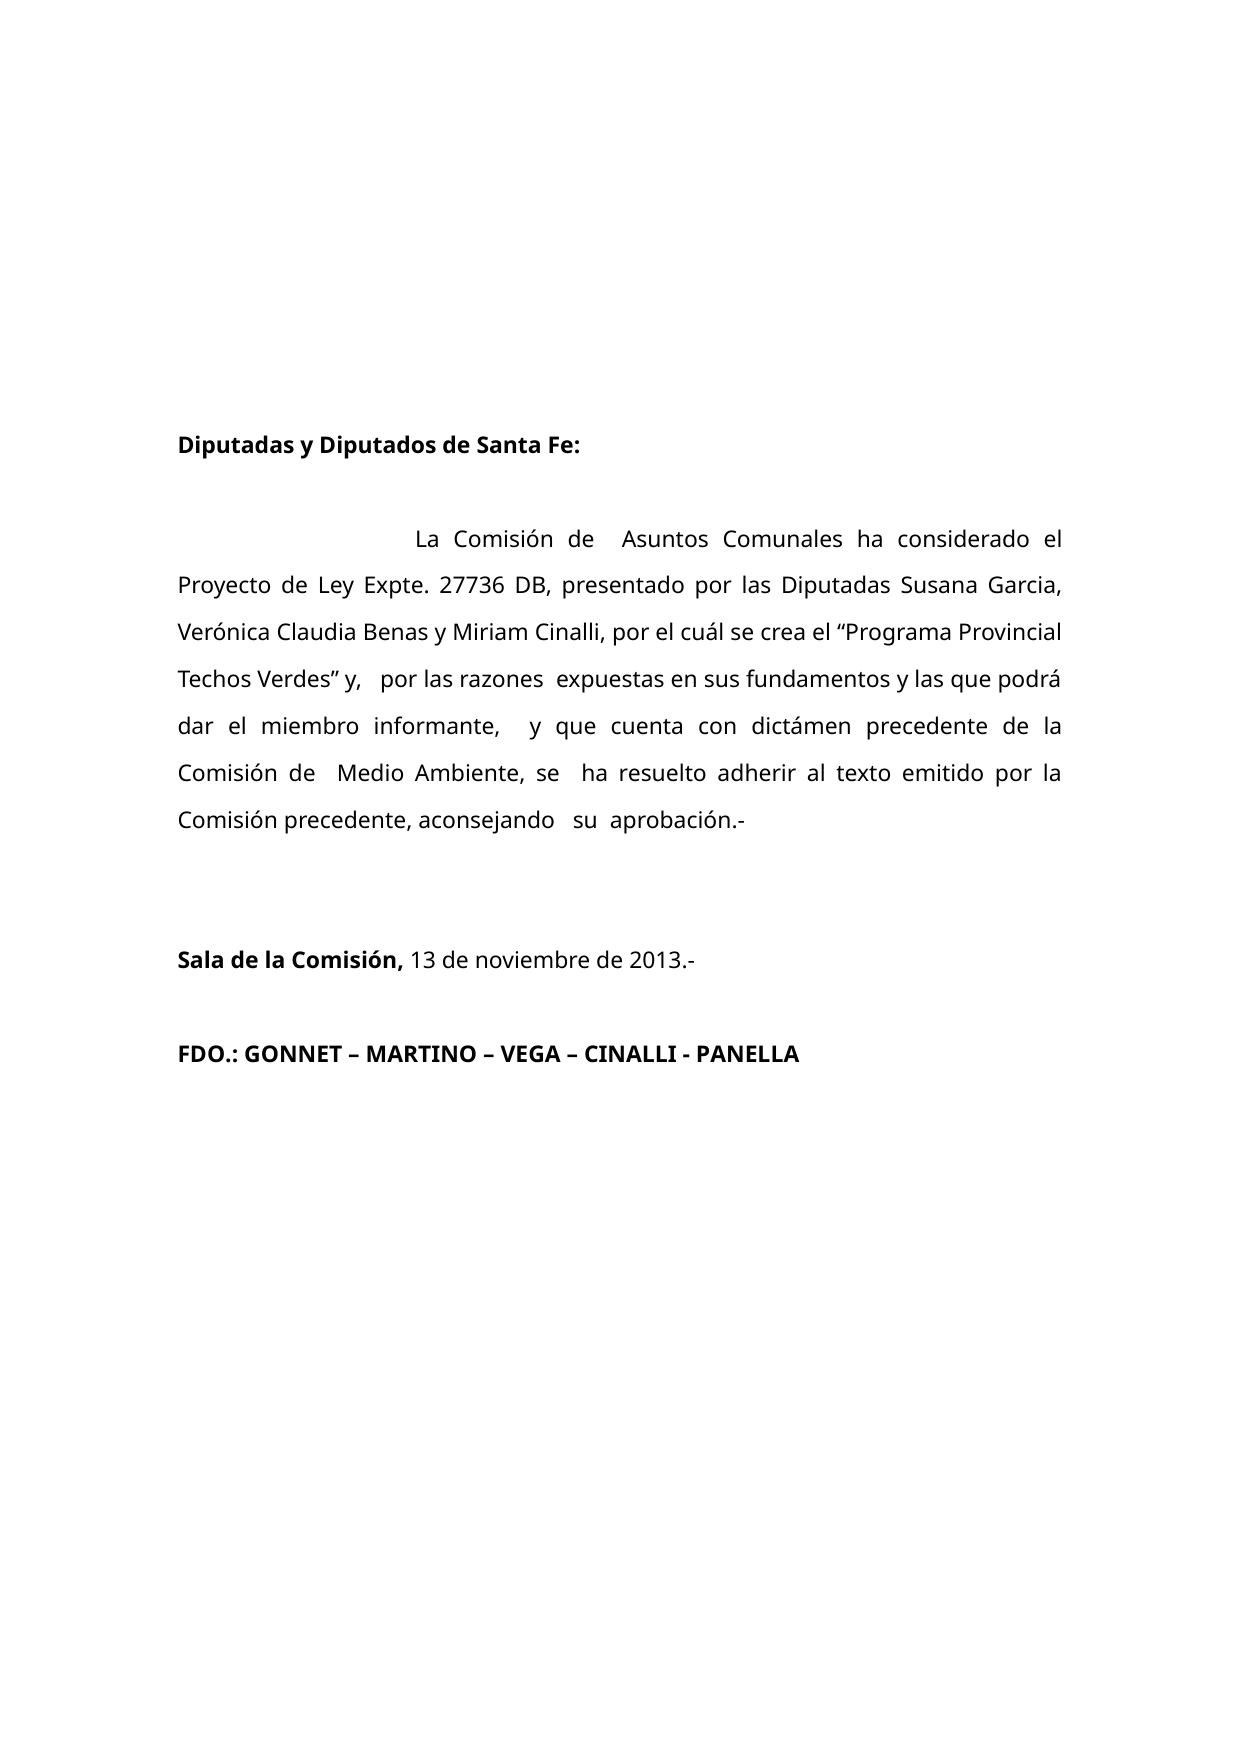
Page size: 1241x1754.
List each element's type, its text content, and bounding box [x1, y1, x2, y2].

text FDO.: GONNET – MARTINO – VEGA – CINALLI - PANELLA [177, 1038, 1063, 1069]
text La Comisión de Asuntos Comunales ha considerado el Proyecto de Ley Expte. 27736 DB, presentado por las Diputadas Susana Garcia, Verónica Claudia Benas y Miriam Cinalli, por el cuál se crea el “Programa Provincial Techos Verdes” y, por las razones expuestas en sus fundamentos y las que podrá dar el miembro informante, y que cuenta con dictámen precedente de la Comisión de Medio Ambiente, se ha resuelto adherir al texto emitido por la Comisión precedente, aconsejando su aprobación.- [177, 523, 1063, 835]
text Sala de la Comisión, 13 de noviembre de 2013.- [177, 944, 1063, 976]
text Diputadas y Diputados de Santa Fe: [177, 429, 1063, 460]
